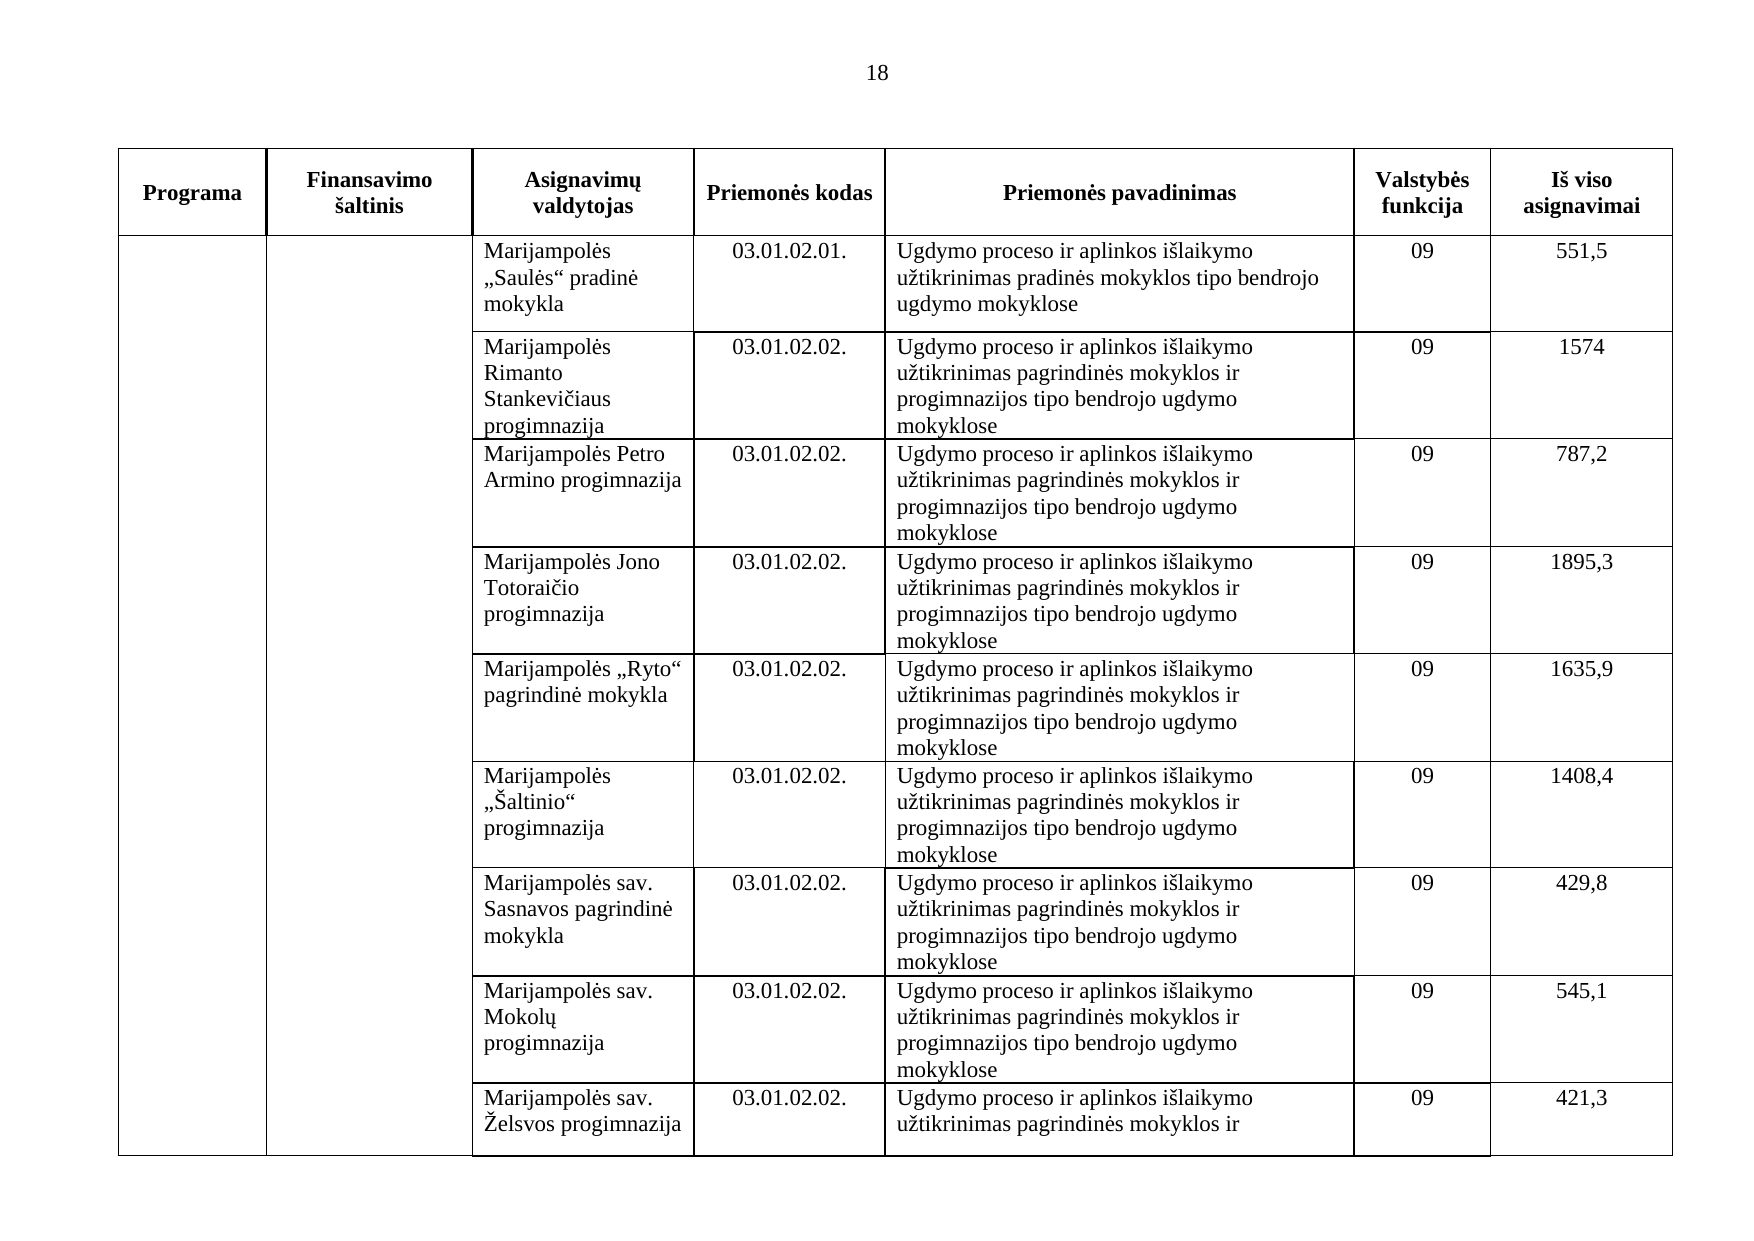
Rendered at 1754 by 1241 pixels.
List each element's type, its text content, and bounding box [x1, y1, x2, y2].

table_cell 09 [1355, 976, 1490, 1082]
table_cell [267, 546, 472, 1155]
table_cell 03.01.02.01. [694, 236, 884, 331]
table_cell 09 [1355, 654, 1490, 761]
table_cell Ugdymo proceso ir aplinkos išlaikymo užtikrinimas pagrindinės mokyklos ir progimnazijos tipo bendrojo ugdymo mokyklose [886, 977, 1353, 1082]
table_cell 03.01.02.02. [695, 440, 884, 546]
table_cell 09 [1355, 439, 1490, 546]
table_header Priemonės kodas [695, 149, 884, 235]
table_header Valstybės funkcija [1355, 149, 1490, 235]
table_cell 03.01.02.02. [695, 333, 884, 438]
table_cell Ugdymo proceso ir aplinkos išlaikymo užtikrinimas pagrindinės mokyklos ir progimnazijos tipo bendrojo ugdymo mokyklose [886, 654, 1354, 761]
table_cell 421,3 [1491, 1083, 1672, 1155]
table_cell Marijampolės sav. Sasnavos pagrindinė mokykla [473, 868, 693, 974]
table_cell 1574 [1491, 332, 1672, 438]
table_cell Ugdymo proceso ir aplinkos išlaikymo užtikrinimas pradinės mokyklos tipo bendrojo ugdymo mokyklose [886, 236, 1353, 331]
table_cell 09 [1355, 547, 1490, 653]
table_cell 429,8 [1491, 868, 1672, 974]
table_cell 03.01.02.02. [695, 977, 884, 1082]
table_cell 545,1 [1491, 976, 1672, 1082]
table_cell 1895,3 [1491, 547, 1672, 653]
table_cell 09 [1355, 333, 1490, 438]
table_header Finansavimo šaltinis [268, 149, 471, 235]
table_cell Marijampolės „Saulės“ pradinė mokykla [473, 236, 693, 331]
table_cell [267, 236, 472, 546]
table_header Priemonės pavadinimas [886, 149, 1353, 235]
table_cell 09 [1355, 1084, 1490, 1155]
table_cell Marijampolės Jono Totoraičio progimnazija [473, 548, 693, 653]
table_cell 551,5 [1491, 236, 1672, 331]
table_cell Ugdymo proceso ir aplinkos išlaikymo užtikrinimas pagrindinės mokyklos ir progimnazijos tipo bendrojo ugdymo mokyklose [886, 762, 1353, 867]
table_cell 1635,9 [1491, 654, 1672, 761]
table_cell 09 [1355, 762, 1490, 867]
table_cell Marijampolės Rimanto Stankevičiaus progimnazija [473, 332, 693, 438]
table_header Programa [119, 149, 265, 235]
table_cell 787,2 [1491, 439, 1672, 546]
table_cell Marijampolės „Šaltinio“ progimnazija [473, 762, 693, 867]
table_header Asignavimų valdytojas [474, 149, 693, 235]
table_cell Marijampolės sav. Mokolų progimnazija [473, 977, 693, 1082]
table_cell Ugdymo proceso ir aplinkos išlaikymo užtikrinimas pagrindinės mokyklos ir [886, 1084, 1353, 1155]
table_cell Marijampolės „Ryto“ pagrindinė mokykla [473, 655, 693, 761]
table_cell 03.01.02.02. [694, 762, 885, 867]
table_cell 03.01.02.02. [695, 655, 885, 761]
table_cell Marijampolės sav. Želsvos progimnazija [473, 1084, 693, 1155]
table_cell [119, 546, 266, 1155]
table_header Iš viso asignavimai [1491, 149, 1672, 235]
table_cell 09 [1355, 236, 1490, 331]
table_cell 03.01.02.02. [695, 868, 884, 974]
table_cell 1408,4 [1491, 762, 1672, 867]
table_cell Ugdymo proceso ir aplinkos išlaikymo užtikrinimas pagrindinės mokyklos ir progimnazijos tipo bendrojo ugdymo mokyklose [886, 440, 1354, 546]
table_cell Ugdymo proceso ir aplinkos išlaikymo užtikrinimas pagrindinės mokyklos ir progimnazijos tipo bendrojo ugdymo mokyklose [886, 548, 1353, 653]
table_cell Marijampolės Petro Armino progimnazija [473, 440, 693, 546]
table_cell Ugdymo proceso ir aplinkos išlaikymo užtikrinimas pagrindinės mokyklos ir progimnazijos tipo bendrojo ugdymo mokyklose [886, 869, 1354, 974]
table_cell 03.01.02.02. [695, 548, 884, 653]
table_cell 03.01.02.02. [695, 1084, 884, 1155]
table_cell 09 [1355, 868, 1490, 974]
table_cell Ugdymo proceso ir aplinkos išlaikymo užtikrinimas pagrindinės mokyklos ir progimnazijos tipo bendrojo ugdymo mokyklose [886, 333, 1353, 438]
table_cell [119, 236, 266, 546]
